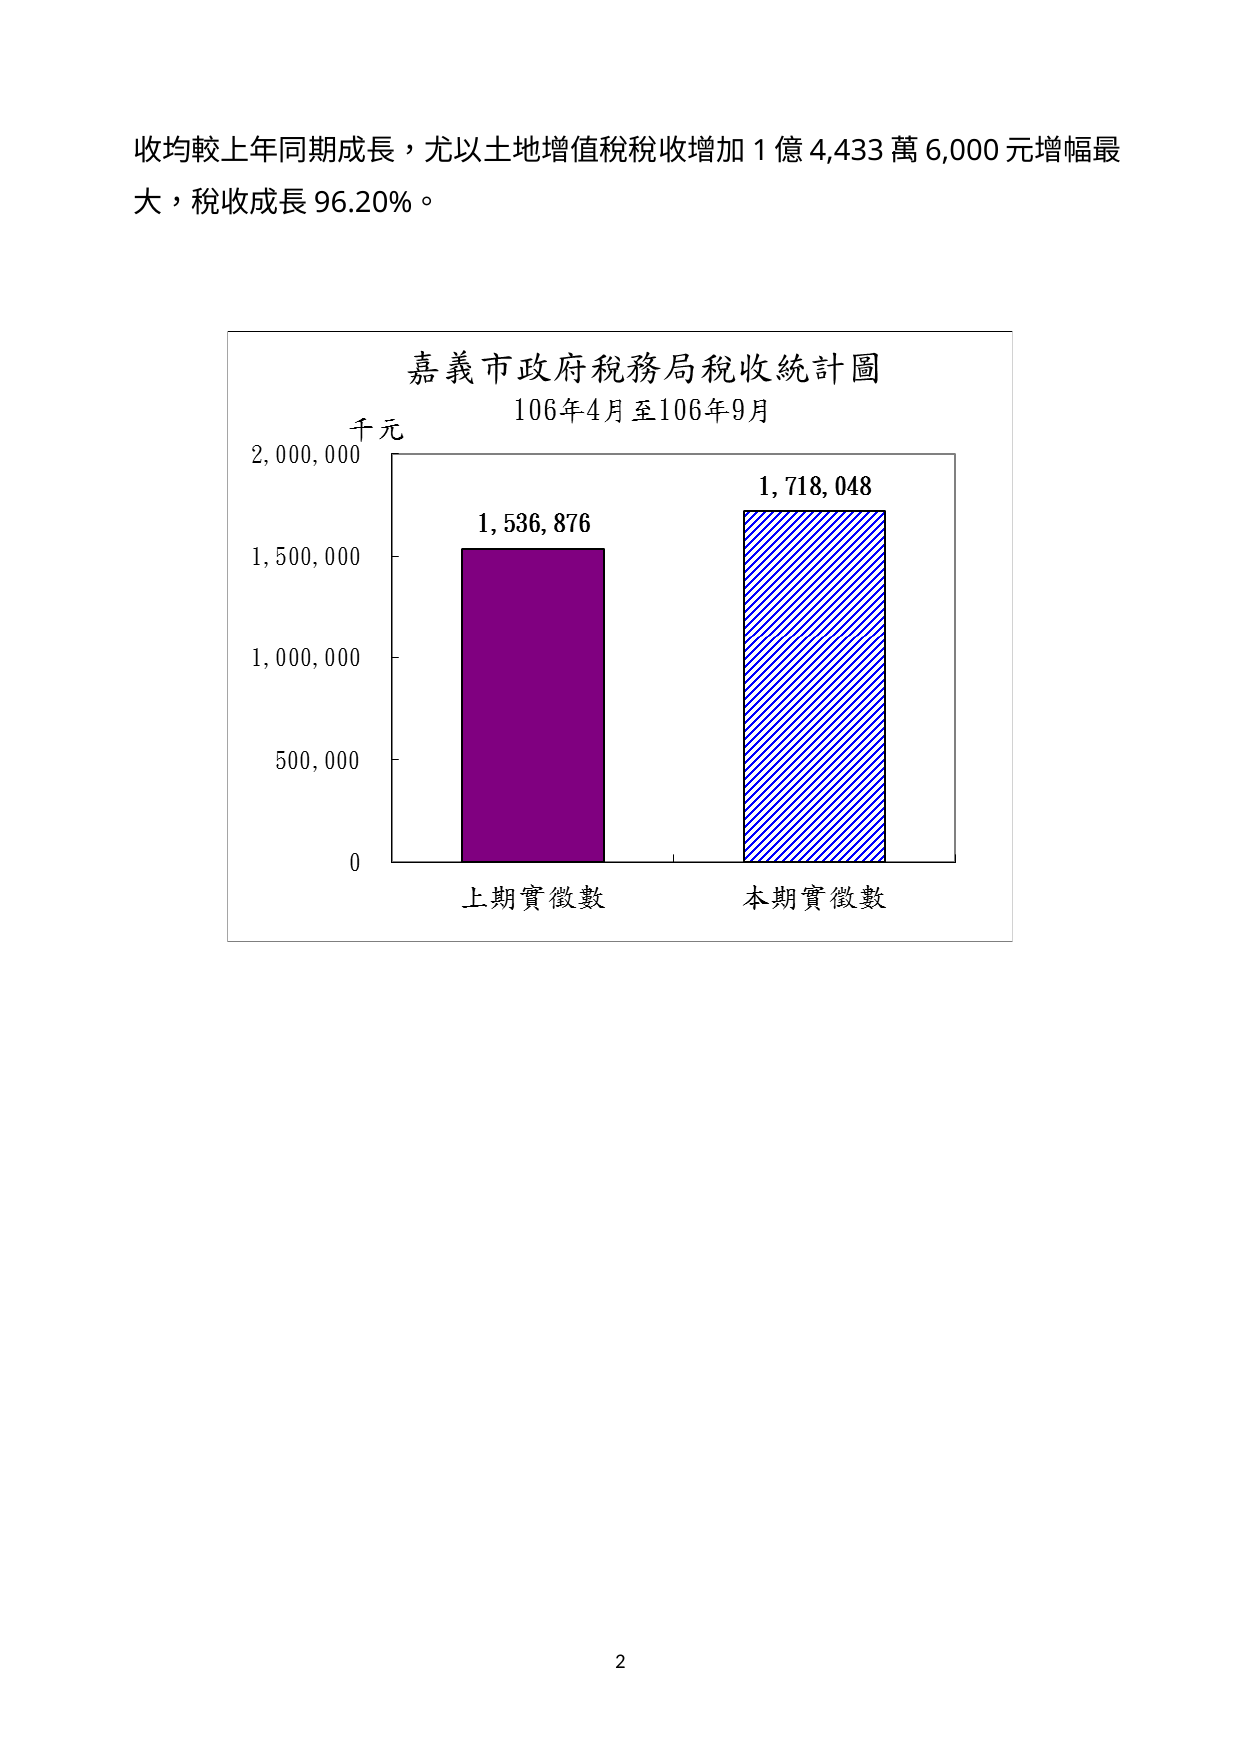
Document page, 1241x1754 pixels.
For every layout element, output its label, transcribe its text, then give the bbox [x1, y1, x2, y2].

text 上表稅收實徵數總計17億1,804萬8,000元，與上年同期實徵數15億3,687萬6,000元比較，稅收增加1億8,117萬2,000元，稅收成長11.79%。其中娛樂稅負成長0.75%，係因娛樂稅業者營業規模縮減所致，其餘各稅稅收均較上年同期成長，尤以土地增值稅稅收增加1億4,433萬6,000元增幅最大，稅收成長96.20%。 [133, 122, 1122, 226]
picture [227, 331, 1013, 942]
